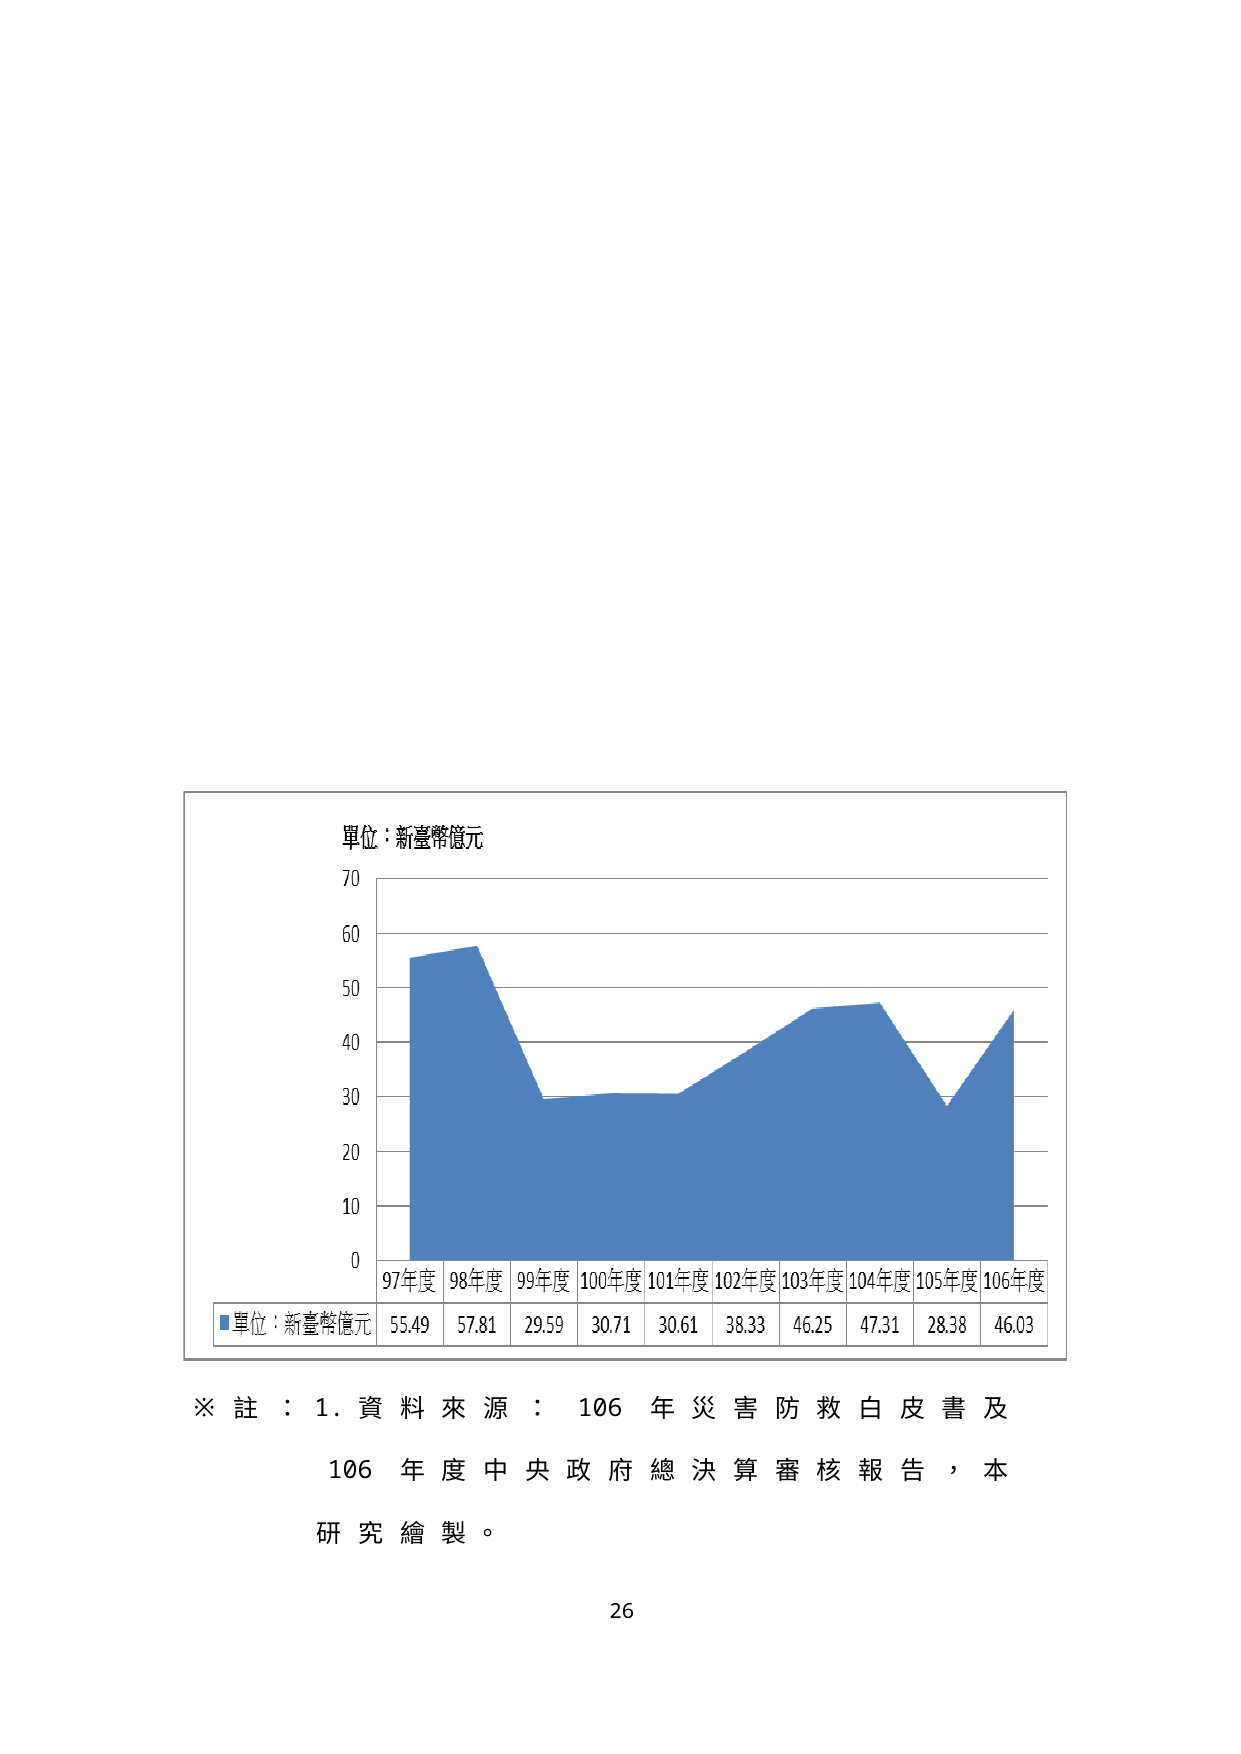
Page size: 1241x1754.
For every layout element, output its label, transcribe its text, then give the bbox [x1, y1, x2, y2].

text ※註：1.資料來源：106年災害防救白皮書及106年度中央政府總決算審核報告，本研究繪製。 [176, 1365, 1047, 1552]
